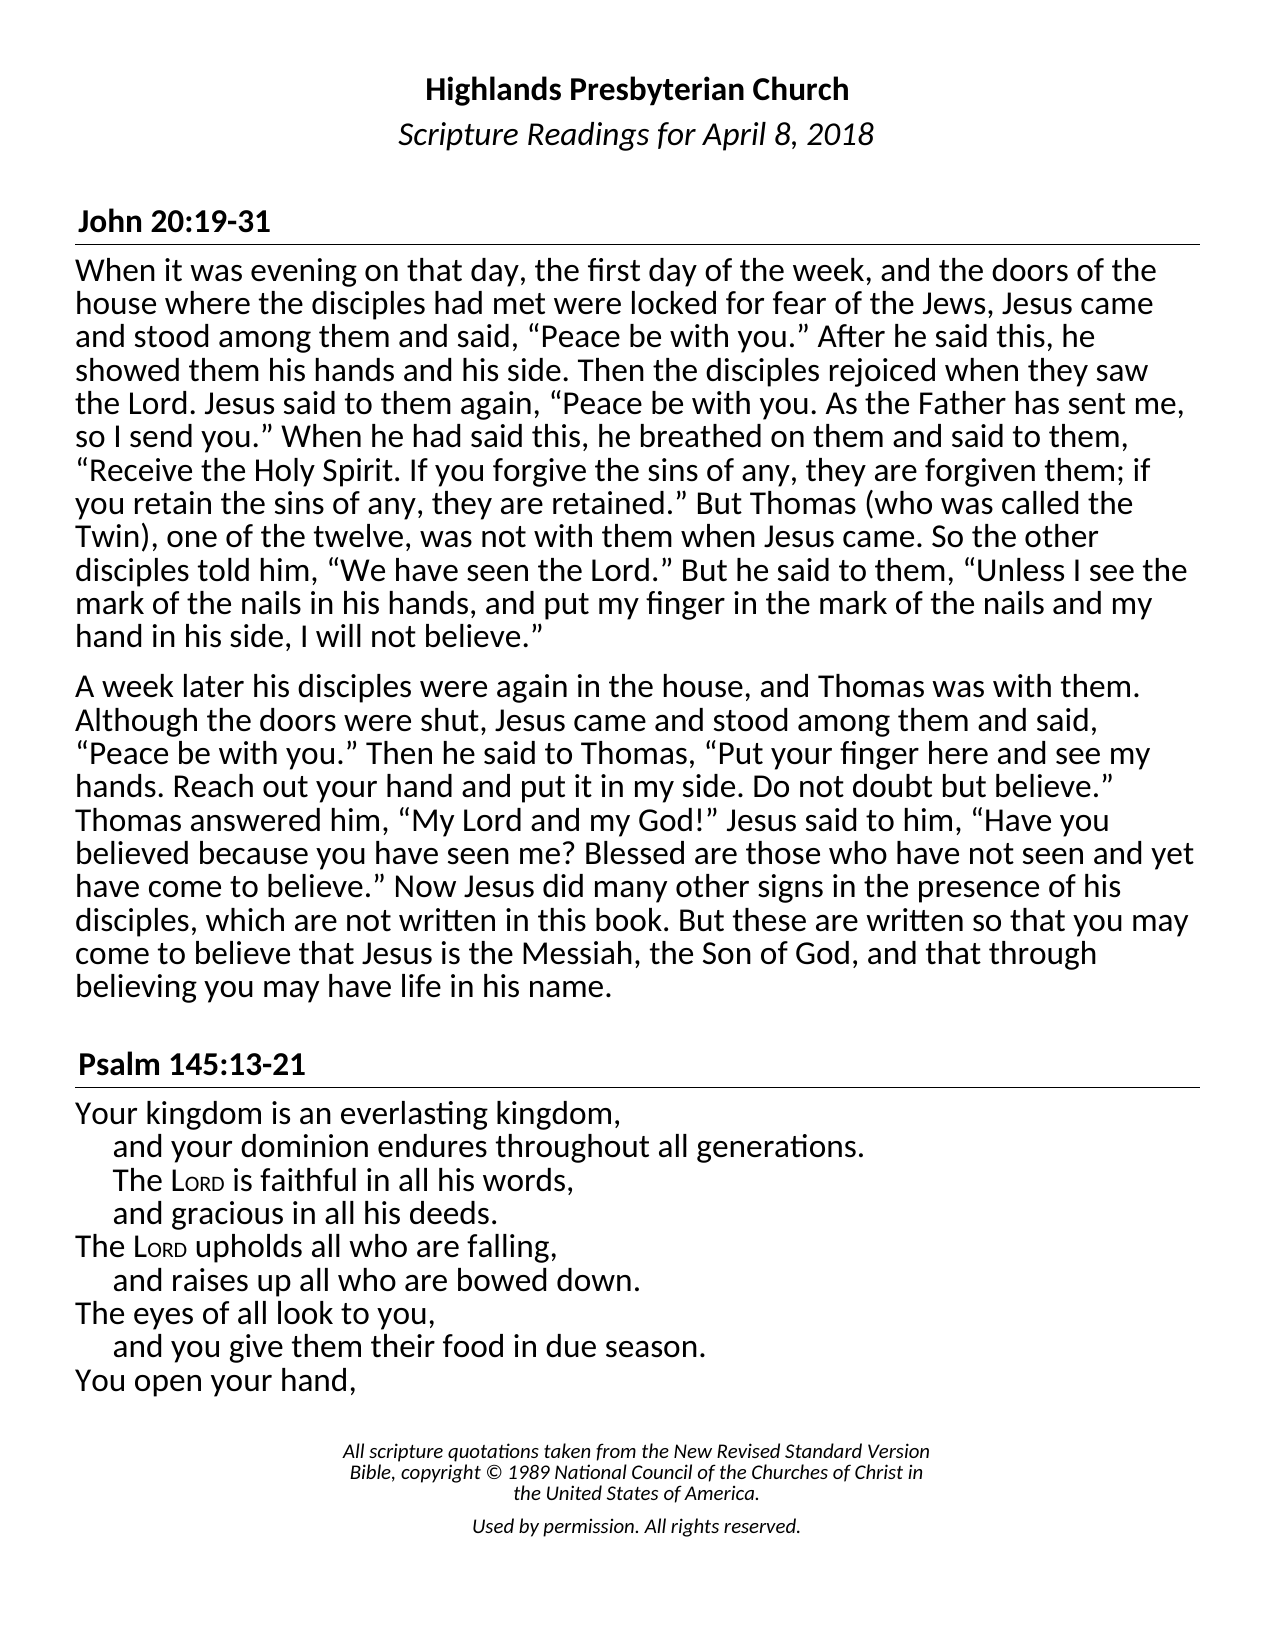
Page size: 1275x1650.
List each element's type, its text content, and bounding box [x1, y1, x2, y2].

text A week later his disciples were again in the house, and Thomas was with them. Although the doors were shut, Jesus came and stood among them and said, “Peace be with you.” Then he said to Thomas, “Put your finger here and see my hands. Reach out your hand and put it in my side. Do not doubt but believe.” Thomas answered him, “My Lord and my God!” Jesus said to him, “Have you believed because you have seen me? Blessed are those who have not seen and yet have come to believe.” Now Jesus did many other signs in the presence of his disciples, which are not written in this book. But these are written so that you may come to believe that Jesus is the Messiah, the Son of God, and that through believing you may have life in his name. [75, 673, 1200, 1006]
text When it was evening on that day, the first day of the week, and the doors of the house where the disciples had met were locked for fear of the Jews, Jesus came and stood among them and said, “Peace be with you.” After he said this, he showed them his hands and his side. Then the disciples rejoiced when they saw the Lord. Jesus said to them again, “Peace be with you. As the Father has sent me, so I send you.” When he had said this, he breathed on them and said to them, “Receive the Holy Spirit. If you forgive the sins of any, they are forgiven them; if you retain the sins of any, they are retained.” But Thomas (who was called the Twin), one of the twelve, was not with them when Jesus came. So the other disciples told him, “We have seen the Lord.” But he said to them, “Unless I see the mark of the nails in his hands, and put my finger in the mark of the nails and my hand in his side, I will not believe.” [75, 256, 1200, 656]
subtitle Psalm 145:13-21 [75, 1047, 1200, 1087]
title Highlands Presbyterian Church [75, 75, 1200, 108]
text Your kingdom is an everlasting kingdom, and your dominion endures throughout all generations. The Lord is faithful in all his words, and gracious in all his deeds. [75, 1099, 1200, 1233]
text You open your hand, [75, 1366, 1200, 1399]
text All scripture quotations taken from the New Revised Standard Version Bible, copyright © 1989 National Council of the Churches of Christ in the United States of America. [337, 1443, 937, 1506]
subtitle John 20:19-31 [75, 204, 1200, 244]
text The Lord upholds all who are falling, and raises up all who are bowed down. [75, 1233, 1200, 1299]
text The eyes of all look to you, and you give them their food in due season. [75, 1299, 1200, 1366]
text Used by permission. All rights reserved. [337, 1518, 937, 1539]
subtitle Scripture Readings for April 8, 2018 [75, 120, 1200, 154]
